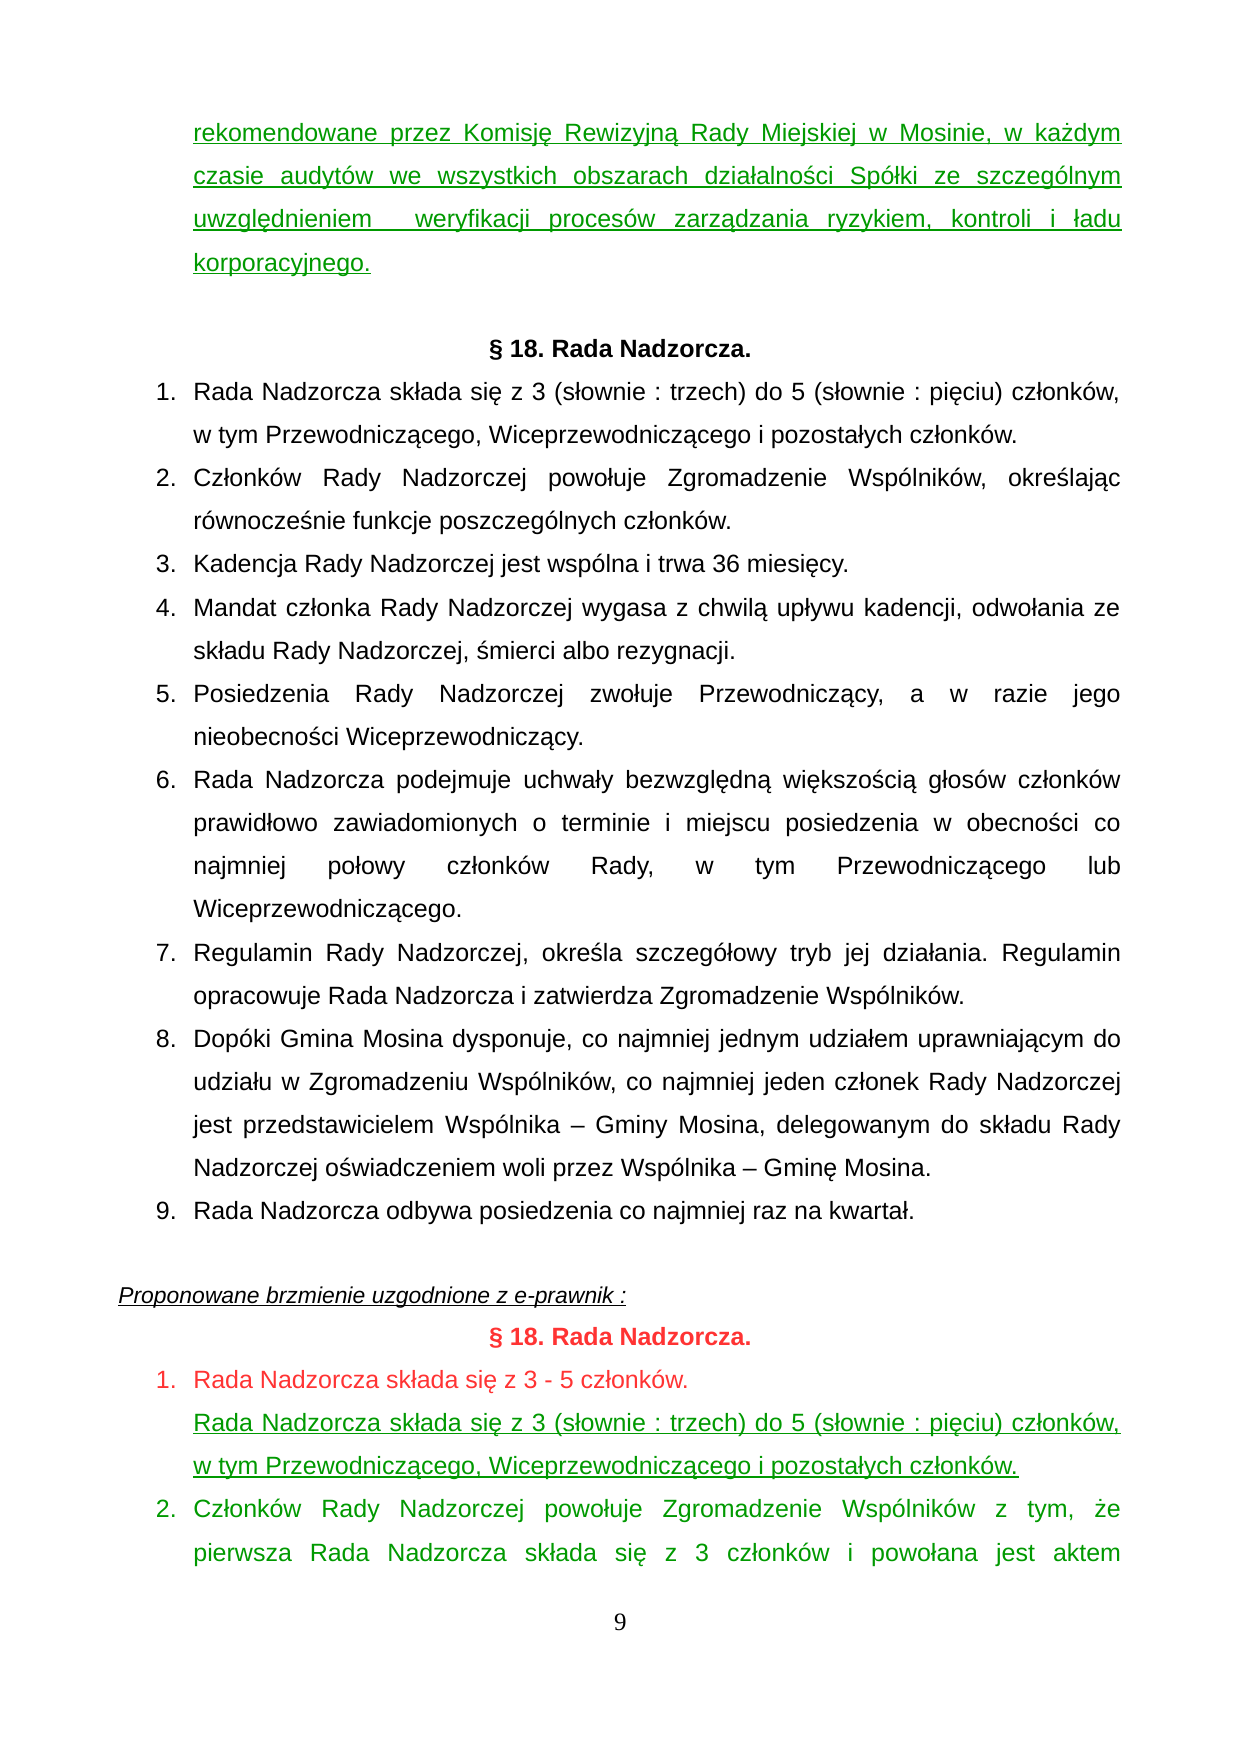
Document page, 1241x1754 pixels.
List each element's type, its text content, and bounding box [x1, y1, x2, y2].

list Rada Nadzorcza składa się z 3 - 5 członków. [156, 1365, 1122, 1394]
list rekomendowane przez Komisję Rewizyjną Rady Miejskiej w Mosinie, w każdym czasie audytów we wszystkich obszarach działalności Spółki ze szczególnym uwzględnieniem weryfikacji procesów zarządzania ryzykiem, kontroli i ładu korporacyjnego. [156, 118, 1122, 276]
list Regulamin Rady Nadzorczej, określa szczegółowy tryb jej działania. Regulamin opracowuje Rada Nadzorcza i zatwierdza Zgromadzenie Wspólników. [156, 937, 1122, 1009]
list Członków Rady Nadzorczej powołuje Zgromadzenie Wspólników z tym, że pierwsza Rada Nadzorcza składa się z 3 członków i powołana jest aktem [156, 1494, 1122, 1566]
list Rada Nadzorcza składa się z 3 (słownie : trzech) do 5 (słownie : pięciu) członków, w tym Przewodniczącego, Wiceprzewodniczącego i pozostałych członków. [156, 1408, 1122, 1480]
text § 18. Rada Nadzorcza. [118, 334, 1122, 362]
list Kadencja Rady Nadzorczej jest wspólna i trwa 36 miesięcy. [156, 549, 1122, 578]
list Posiedzenia Rady Nadzorczej zwołuje Przewodniczący, a w razie jego nieobecności Wiceprzewodniczący. [156, 679, 1122, 751]
list Członków Rady Nadzorczej powołuje Zgromadzenie Wspólników, określając równocześnie funkcje poszczególnych członków. [156, 463, 1122, 535]
list Rada Nadzorcza odbywa posiedzenia co najmniej raz na kwartał. [156, 1196, 1122, 1225]
list Rada Nadzorcza podejmuje uchwały bezwzględną większością głosów członków prawidłowo zawiadomionych o terminie i miejscu posiedzenia w obecności co najmniej połowy członków Rady, w tym Przewodniczącego lub Wiceprzewodniczącego. [156, 765, 1122, 923]
list Rada Nadzorcza składa się z 3 (słownie : trzech) do 5 (słownie : pięciu) członków, w tym Przewodniczącego, Wiceprzewodniczącego i pozostałych członków. [156, 377, 1122, 449]
text § 18. Rada Nadzorcza. [118, 1322, 1122, 1351]
list Dopóki Gmina Mosina dysponuje, co najmniej jednym udziałem uprawniającym do udziału w Zgromadzeniu Wspólników, co najmniej jeden członek Rady Nadzorczej jest przedstawicielem Wspólnika – Gminy Mosina, delegowanym do składu Rady Nadzorczej oświadczeniem woli przez Wspólnika – Gminę Mosina. [156, 1024, 1122, 1182]
list Mandat członka Rady Nadzorczej wygasa z chwilą upływu kadencji, odwołania ze składu Rady Nadzorczej, śmierci albo rezygnacji. [156, 592, 1122, 664]
text Proponowane brzmienie uzgodnione z e-prawnik : [118, 1282, 1122, 1309]
